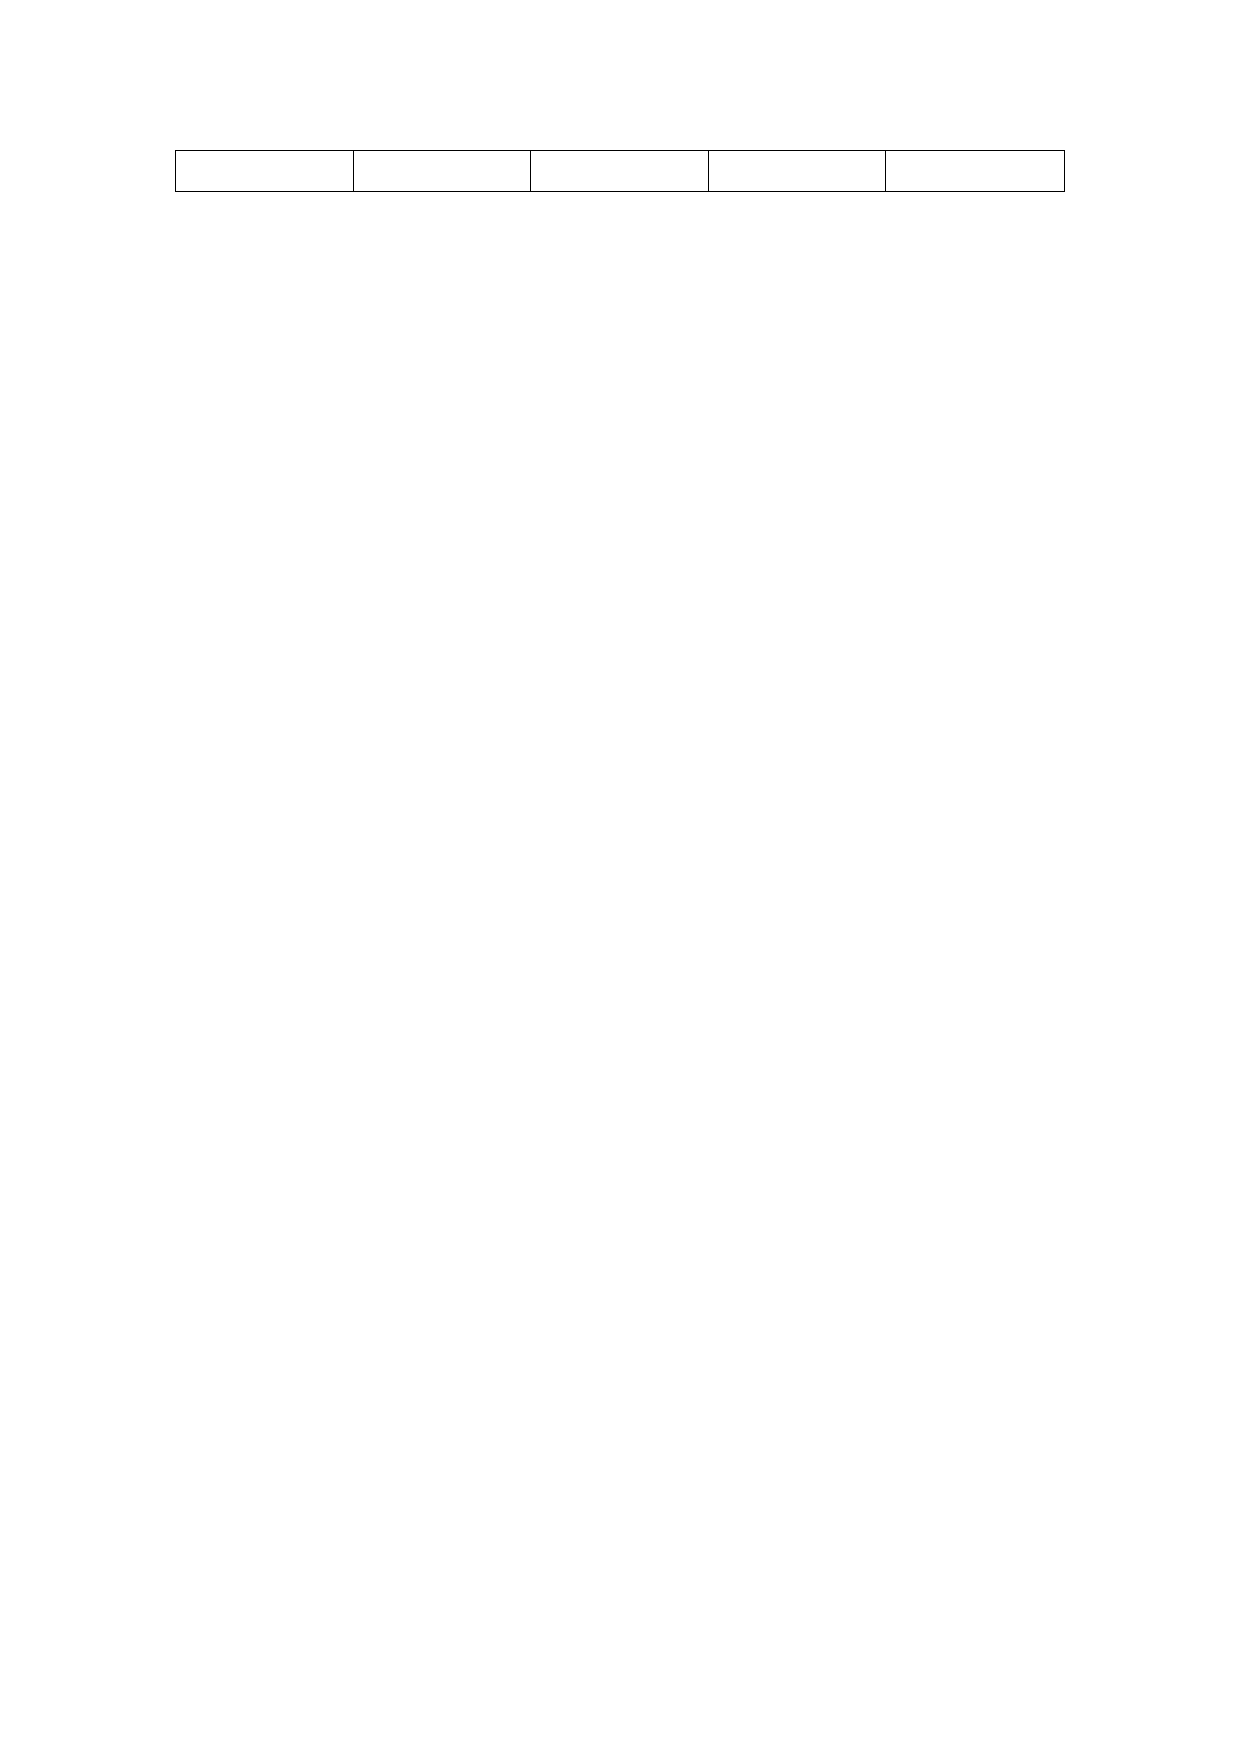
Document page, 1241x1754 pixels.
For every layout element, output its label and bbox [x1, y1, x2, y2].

table_cell [354, 151, 530, 191]
table_cell [709, 151, 885, 191]
table_cell [886, 151, 1064, 191]
table_cell [531, 151, 708, 191]
table_cell [176, 151, 353, 191]
